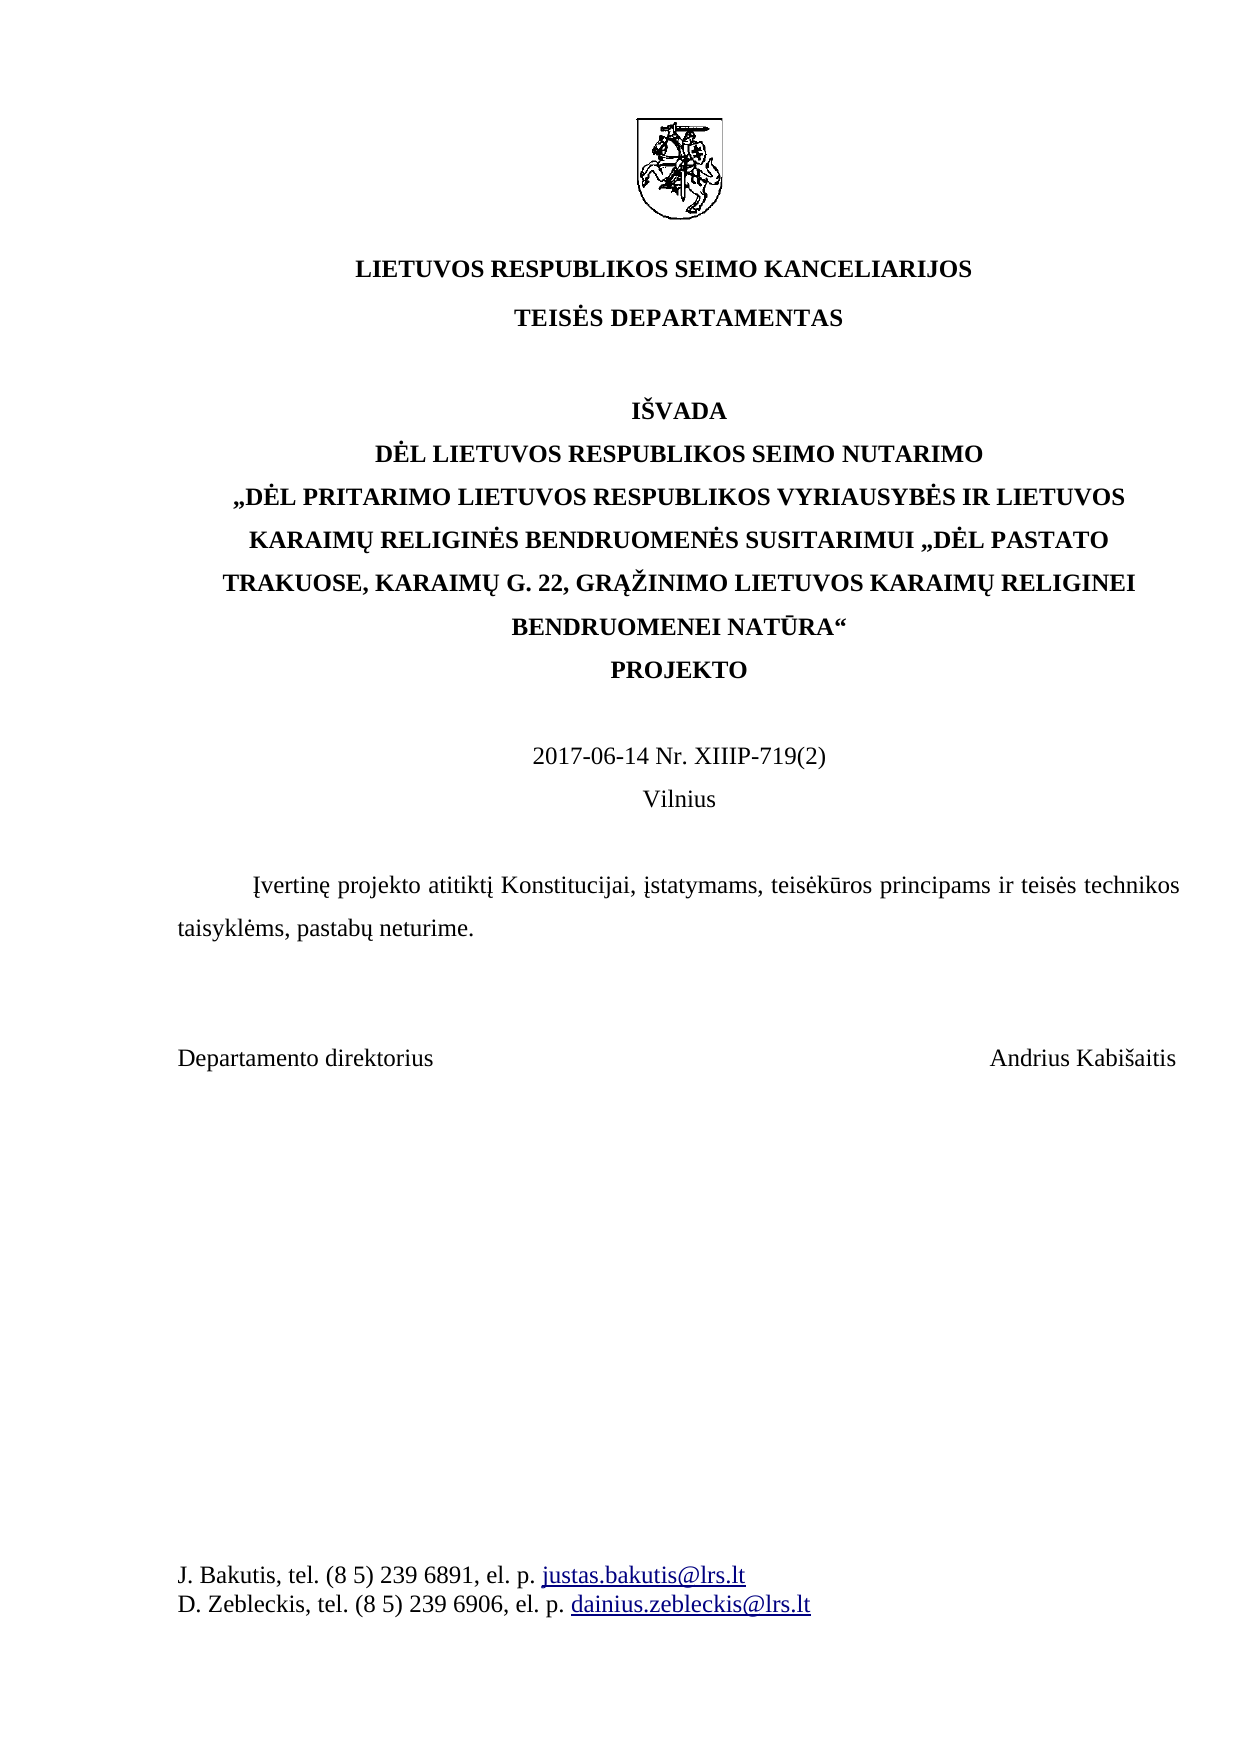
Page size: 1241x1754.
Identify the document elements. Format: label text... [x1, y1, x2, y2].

text 2017-06-14 Nr. XIIIP-719(2) [177, 741, 1181, 770]
text „DĖL PRITARIMO LIETUVOS RESPUBLIKOS VYRIAUSYBĖS IR LIETUVOS KARAIMŲ RELIGINĖS BENDRUOMENĖS SUSITARIMUI „DĖL PASTATO TRAKUOSE, KARAIMŲ G. 22, GRĄŽINIMO LIETUVOS KARAIMŲ RELIGINEI BENDRUOMENEI NATŪRA“ [177, 482, 1181, 640]
text Departamento direktorius Andrius Kabišaitis [177, 1043, 1181, 1072]
text DĖL LIETUVOS RESPUBLIKOS SEIMO NUTARIMO [177, 439, 1181, 468]
text Vilnius [177, 784, 1181, 813]
text J. Bakutis, tel. (8 5) 239 6891, el. p. justas.bakutis@lrs.lt [177, 1560, 1181, 1589]
text IŠVADA [177, 396, 1181, 425]
text Įvertinę projekto atitiktį Konstitucijai, įstatymams, teisėkūros principams ir teisės technikos taisyklėms, pastabų neturime. [177, 870, 1181, 942]
text PROJEKTO [177, 655, 1181, 683]
text D. Zebleckis, tel. (8 5) 239 6906, el. p. dainius.zebleckis@lrs.lt [177, 1589, 1181, 1618]
text TEISĖS DEPARTAMENTAS [177, 303, 1180, 332]
text LIETUVOS RESPUBLIKOS SEIMO KANCELIARIJOS [177, 254, 1150, 283]
